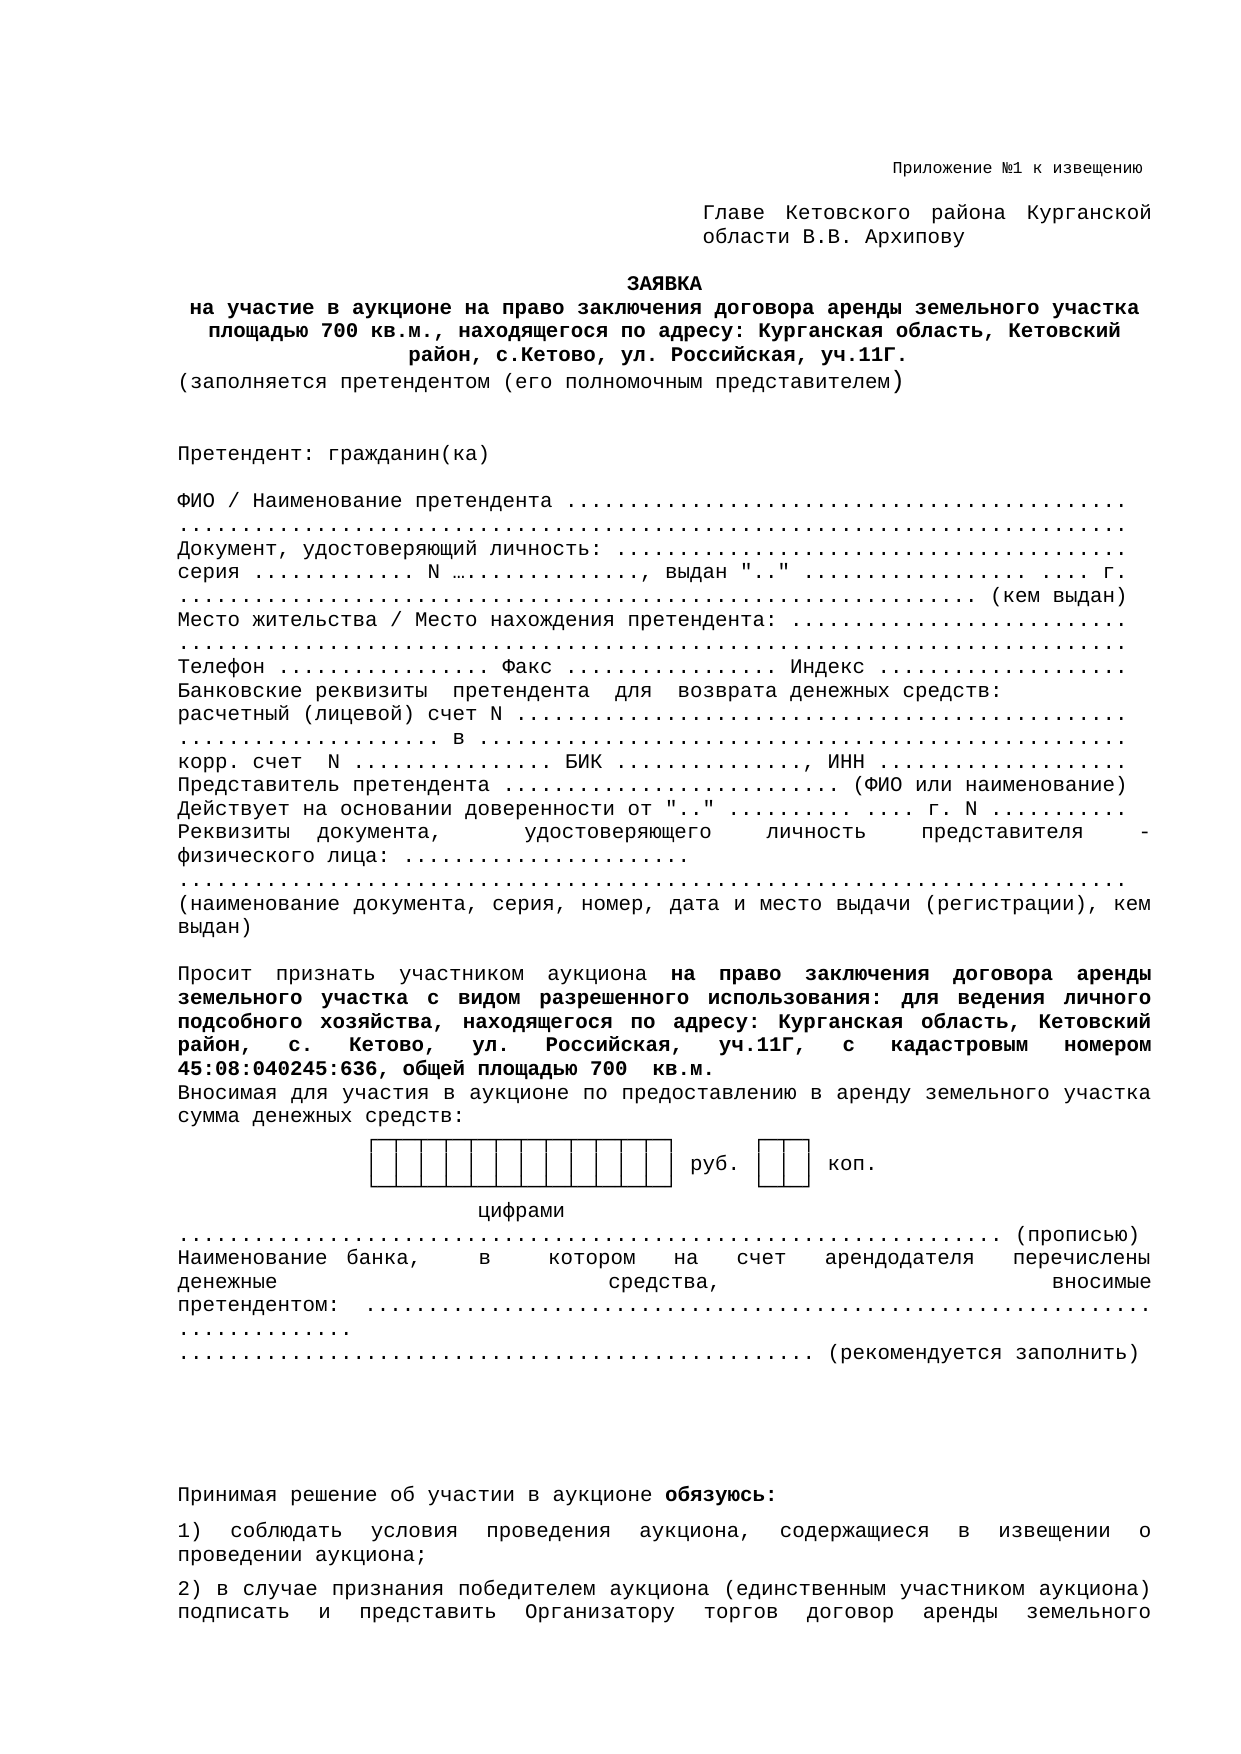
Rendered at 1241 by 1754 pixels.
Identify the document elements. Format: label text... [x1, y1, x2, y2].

text ............................................................................ [177, 632, 1152, 656]
text (наименование документа, серия, номер, дата и место выдачи (регистрации), кем выдан) [177, 892, 1152, 940]
text (заполняется претендентом (его полномочным представителем) [177, 368, 1152, 396]
text ..................... в .................................................... [177, 727, 1152, 751]
text │ │ │ │ │ │ │ │ │ │ │ │ │ руб. │ │ │ коп. [809, 1153, 1152, 1176]
text Банковские реквизиты претендента для возврата денежных средств: [177, 680, 1152, 703]
text Представитель претендента ........................... (ФИО или наименование) [177, 774, 1152, 798]
text площадью 700 кв.м., находящегося по адресу: Курганская область, Кетовский район, с.Кетово, ул. Российская, уч.11Г. [177, 320, 1152, 368]
text 2) в случае признания победителем аукциона (единственным участником аукциона) подписать и представить Организатору торгов договор аренды земельного [177, 1578, 1152, 1625]
text Просит признать участником аукциона на право заключения договора аренды земельного участка с видом разрешенного использования: для ведения личного подсобного хозяйства, находящегося по адресу: Курганская область, Кетовский район, с. Кетово, ул. Российская, уч.11Г, с кадастровым номером 45:08:040245:636, общей площадью 700 кв.м. [177, 963, 1152, 1082]
text Наименование банка, в котором на счет арендодателя перечислены денежные средства, вносимые претендентом: ............................................................................. [177, 1247, 1152, 1342]
text Вносимая для участия в аукционе по предоставлению в аренду земельного участка сумма денежных средств: [177, 1082, 1152, 1129]
text Реквизиты документа, удостоверяющего личность представителя - физического лица: ....................... [177, 822, 1152, 869]
text Телефон ................. Факс ................. Индекс .................... [177, 656, 1152, 680]
text Главе Кетовского района Курганской области В.В. Архипову [702, 202, 1152, 249]
text ............................................................................ [177, 869, 1152, 892]
text Принимая решение об участии в аукционе обязуюсь: [177, 1484, 1152, 1508]
text Приложение №1 к извещению [702, 159, 1152, 178]
text ................................................... (рекомендуется заполнить) [177, 1342, 1152, 1365]
text │ │ │ │ │ │ │ │ │ │ │ │ │ руб. │ │ │ коп. [672, 1153, 758, 1176]
text .................................................................. (прописью) [177, 1223, 1152, 1247]
text на участие в аукционе на право заключения договора аренды земельного участка [177, 297, 1152, 320]
text цифрами [177, 1200, 1152, 1223]
text Место жительства / Место нахождения претендента: ........................... [177, 609, 1152, 632]
text └─┴─┴─┴─┴─┴─┴─┴─┴─┴─┴─┴─┘ └─┴─┘ [177, 1176, 1152, 1200]
text корр. счет N ................ БИК ..............., ИНН .................... [177, 751, 1152, 774]
text ............................................................................ [177, 514, 1152, 538]
text │ │ │ │ │ │ │ │ │ │ │ │ │ руб. │ │ │ коп. [177, 1153, 371, 1176]
text ФИО / Наименование претендента ............................................. [177, 491, 1152, 514]
text ┌─┬─┬─┬─┬─┬─┬─┬─┬─┬─┬─┬─┐ ┌─┬─┐ [177, 1129, 1152, 1153]
text серия ............. N ….............., выдан ".." .................. .... г. [177, 561, 1152, 585]
text Действует на основании доверенности от ".." .......... .... г. N ........... [177, 798, 1152, 822]
text расчетный (лицевой) счет N ................................................. [177, 703, 1152, 727]
text ................................................................ (кем выдан) [177, 585, 1152, 609]
text Документ, удостоверяющий личность: ......................................... [177, 538, 1152, 561]
text ЗАЯВКА [177, 273, 1152, 297]
text Претендент: гражданин(ка) [177, 443, 1152, 467]
text 1) соблюдать условия проведения аукциона, содержащиеся в извещении о проведении аукциона; [177, 1520, 1152, 1567]
